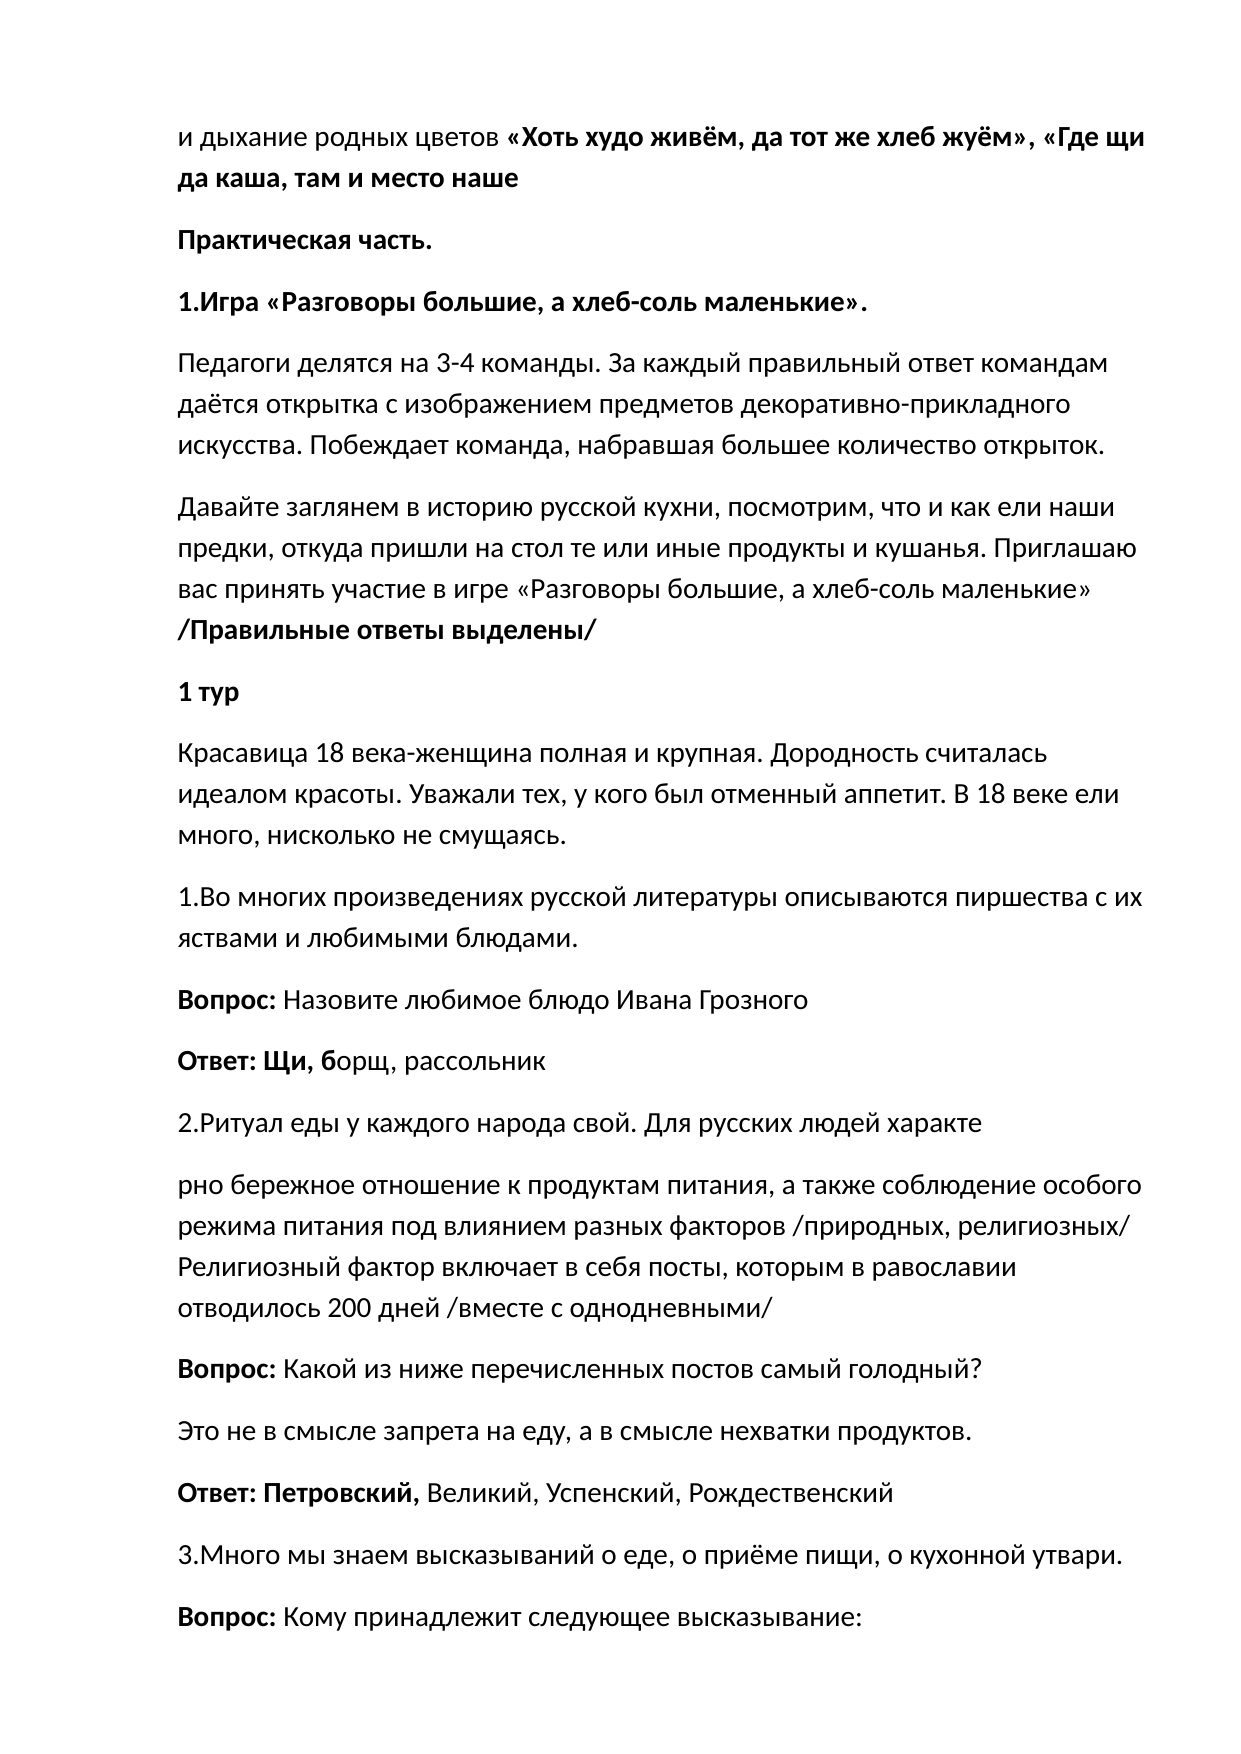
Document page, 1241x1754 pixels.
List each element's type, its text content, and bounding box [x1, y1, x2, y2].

text Практическая часть. [177, 221, 1152, 256]
text Ответ: Щи, борщ, рассольник [177, 1042, 1152, 1078]
text Ответ: Петровский, Великий, Успенский, Рождественский [177, 1474, 1152, 1510]
list Ритуал еды у каждого народа свой. Для русских людей характе [177, 1104, 1152, 1140]
text Давайте заглянем в историю русской кухни, посмотрим, что и как ели наши предки, откуда пришли на стол те или иные продукты и кушанья. Приглашаю вас принять участие в игре «Разговоры большие, а хлеб-соль маленькие» /Правильные ответы выделены/ [177, 488, 1152, 646]
text и дыхание родных цветов «Хоть худо живём, да тот же хлеб жуём», «Где щи да каша, там и место наше [177, 118, 1152, 195]
list Во многих произведениях русской литературы описываются пиршества с их яствами и любимыми блюдами. [177, 878, 1152, 954]
text Педагоги делятся на 3-4 команды. За каждый правильный ответ командам даётся открытка с изображением предметов декоративно-прикладного искусства. Побеждает команда, набравшая большее количество открыток. [177, 344, 1152, 462]
list Много мы знаем высказываний о еде, о приёме пищи, о кухонной утвари. [177, 1536, 1152, 1572]
text Вопрос: Какой из ниже перечисленных постов самый голодный? [177, 1351, 1152, 1386]
text 1.Игра «Разговоры большие, а хлеб-соль маленькие». [177, 283, 1152, 318]
text Вопрос: Назовите любимое блюдо Ивана Грозного [177, 981, 1152, 1016]
text рно бережное отношение к продуктам питания, а также соблюдение особого режима питания под влиянием разных факторов /природных, религиозных/ Религиозный фактор включает в себя посты, которым в равославии отводилось 200 дней /вместе с однодневными/ [177, 1166, 1152, 1324]
text 1 тур [177, 673, 1152, 708]
text Это не в смысле запрета на еду, а в смысле нехватки продуктов. [177, 1412, 1152, 1448]
text Красавица 18 века-женщина полная и крупная. Дородность считалась идеалом красоты. Уважали тех, у кого был отменный аппетит. В 18 веке ели много, нисколько не смущаясь. [177, 734, 1152, 852]
text Вопрос: Кому принадлежит следующее высказывание: [177, 1598, 1152, 1633]
